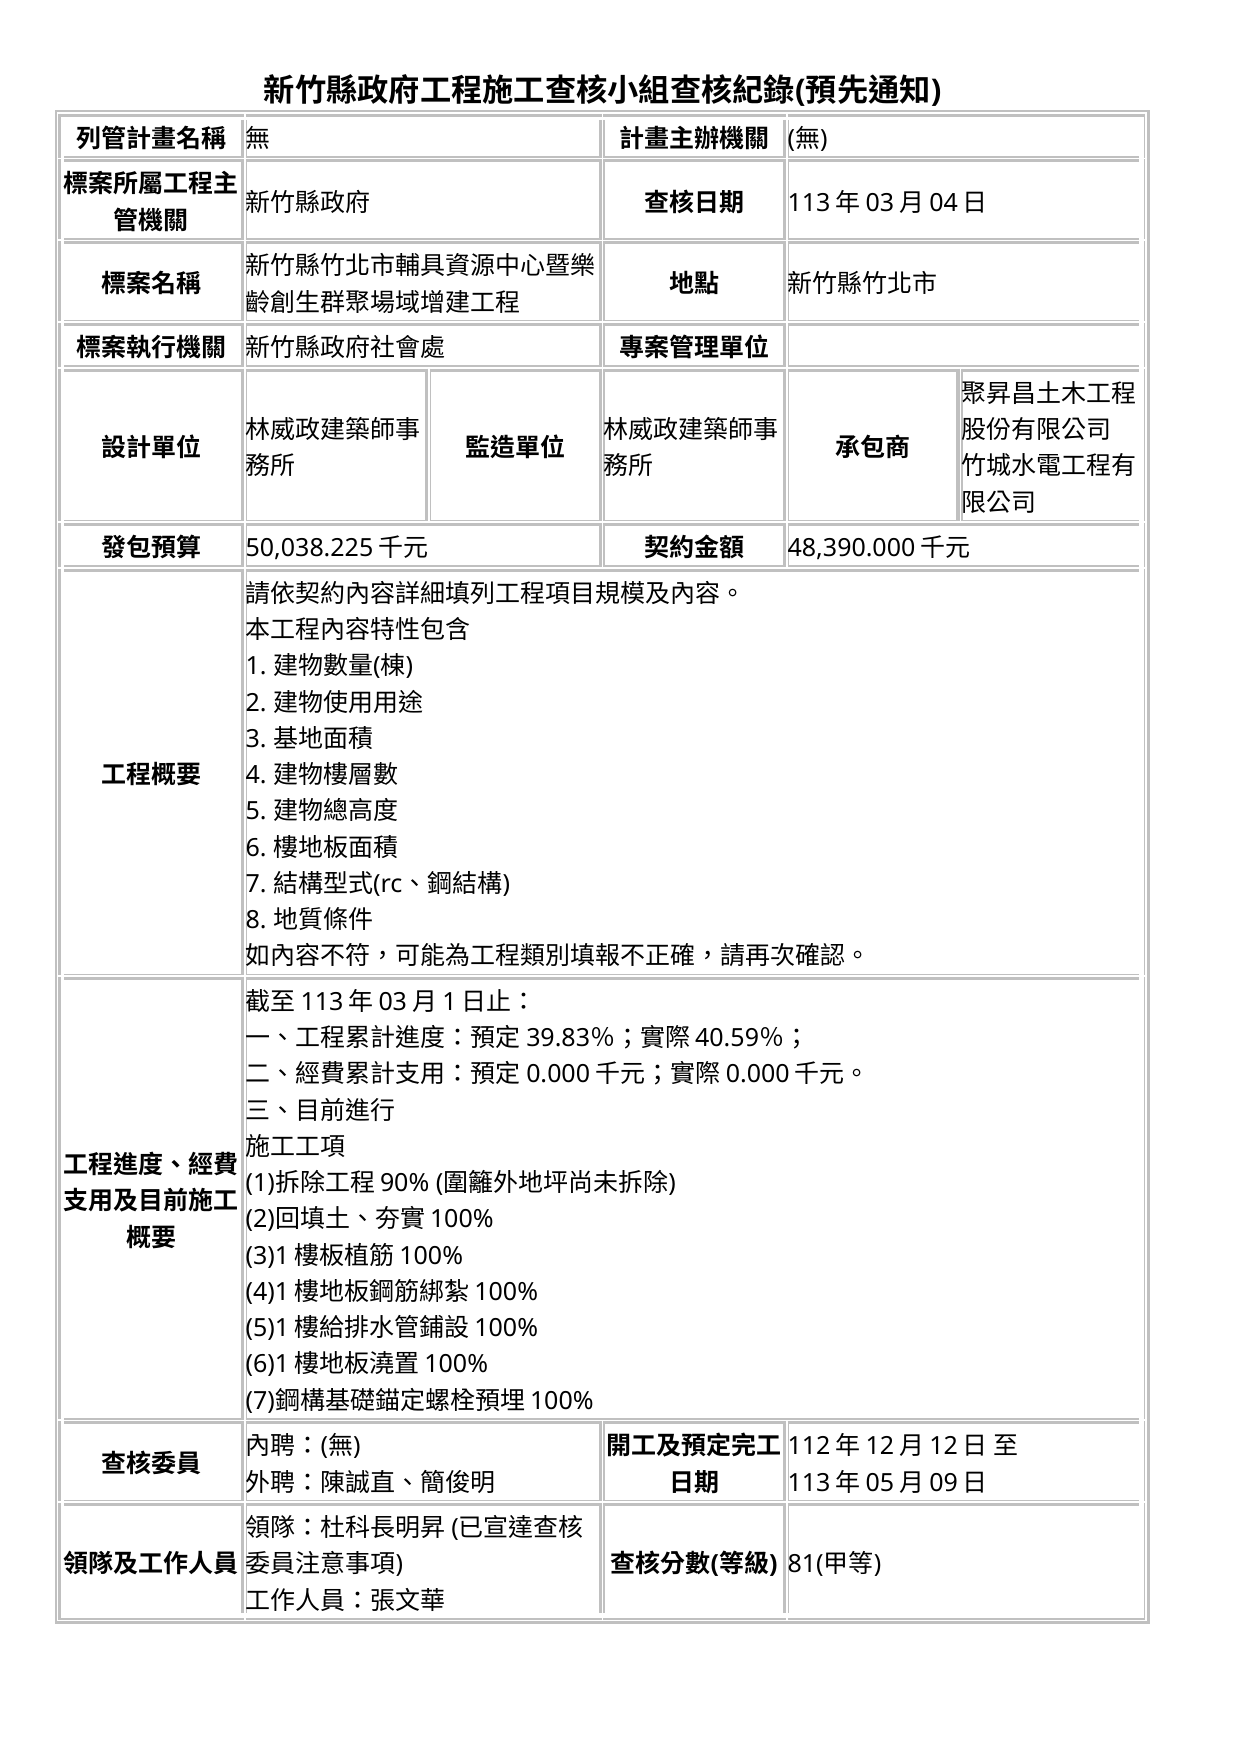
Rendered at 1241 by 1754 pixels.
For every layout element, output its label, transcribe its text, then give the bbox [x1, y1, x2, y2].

table_cell 工程進度、經費支用及目前施工概要 [58, 974, 244, 1418]
table_cell 領隊：杜科長明昇 (已宣達查核委員注意事項) 工作人員：張文華 [244, 1500, 602, 1618]
table_cell 標案名稱 [58, 238, 244, 320]
table_cell 設計單位 [58, 365, 244, 520]
table_cell 林威政建築師事務所 [247, 372, 425, 520]
table_header 計畫主辦機關 [602, 112, 786, 156]
table_cell 查核日期 [605, 162, 783, 238]
table_cell 81(甲等) [786, 1500, 1147, 1618]
table_cell 新竹縣竹北市 [786, 238, 1147, 320]
table_cell [786, 320, 1147, 365]
table_cell 聚昇昌土木工程股份有限公司 竹城水電工程有限公司 [960, 365, 1147, 520]
table_header 列管計畫名稱 [61, 117, 244, 156]
table_cell 林威政建築師事務所 [605, 372, 783, 520]
table_cell 領隊及工作人員 [58, 1500, 244, 1618]
table_header (無) [786, 112, 1147, 156]
table_cell 50,038.225千元 [247, 526, 599, 565]
table_cell 專案管理單位 [605, 326, 783, 365]
table_cell 查核委員 [58, 1418, 244, 1500]
table_cell 48,390.000千元 [786, 520, 1147, 565]
table_header 無 [244, 112, 602, 156]
table_cell 113年03月04日 [786, 156, 1147, 238]
table_cell 標案執行機關 [58, 320, 244, 365]
table_cell 開工及預定完工日期 [605, 1424, 783, 1500]
table_cell 監造單位 [431, 372, 599, 520]
table_cell 地點 [605, 244, 783, 320]
table_cell 112年12月12日 至 113年05月09日 [786, 1418, 1147, 1500]
table_cell 請依契約內容詳細填列工程項目規模及內容。 本工程內容特性包含 1. 建物數量(棟) 2. 建物使用用途 3. 基地面積 4. 建物樓層數 5. 建物總高度 6. 樓地板面積 7. 結構型式(rc、鋼結構) 8. 地質條件 如內容不符，可能為工程類別填報不正確，請再次確認。 [244, 565, 1147, 973]
table_cell 新竹縣政府社會處 [247, 326, 599, 365]
table_cell 標案所屬工程主管機關 [58, 156, 244, 238]
table_cell 承包商 [789, 372, 956, 520]
table_cell 內聘：(無) 外聘：陳誠直、簡俊明 [247, 1424, 599, 1500]
table_cell 發包預算 [58, 520, 244, 565]
table_cell 契約金額 [605, 526, 783, 565]
table_cell 新竹縣竹北市輔具資源中心暨樂齡創生群聚場域增建工程 [247, 244, 599, 320]
table_cell 工程概要 [58, 565, 244, 973]
table_cell 新竹縣政府 [247, 162, 599, 238]
table_cell 截至113年03月1日止： 一、工程累計進度：預定 39.83％；實際40.59％； 二、經費累計支用：預定 0.000千元；實際 0.000千元。 三、目前進行 施工工項 (1)拆除工程90% (圍籬外地坪尚未拆除) (2)回填土、夯實100% (3)1樓板植筋100% (4)1樓地板鋼筋綁紮100% (5)1樓給排水管鋪設100% (6)1樓地板澆置100% (7)鋼構基礎錨定螺栓預埋100% [244, 974, 1147, 1418]
table_cell 查核分數(等級) [602, 1500, 786, 1618]
text 新竹縣政府工程施工查核小組查核紀錄(預先通知) [65, 65, 1140, 110]
